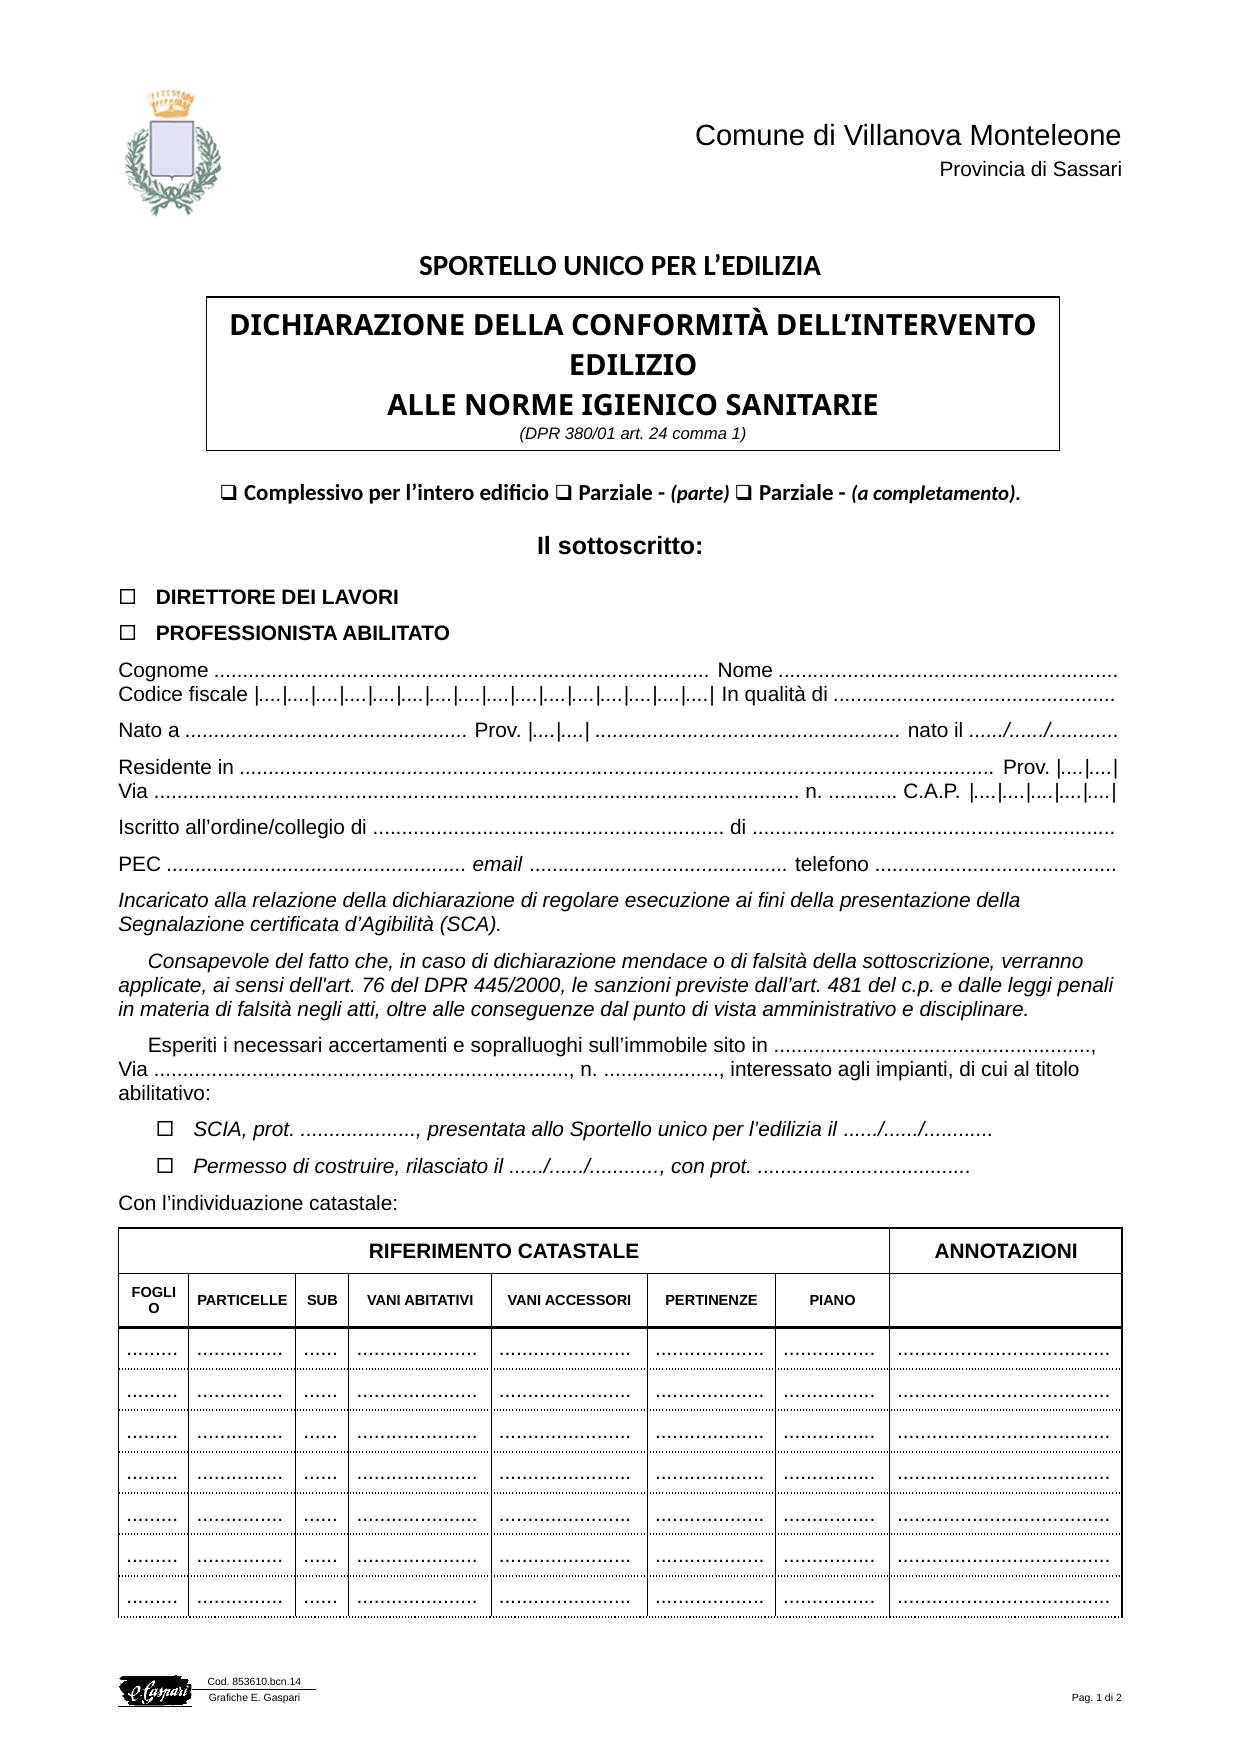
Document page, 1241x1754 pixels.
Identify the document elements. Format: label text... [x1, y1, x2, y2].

table_header ANNOTAZIONI [890, 1229, 1121, 1273]
text Residente in ................................................................................................................................... Prov. |....|....| Via ................................................................................................................ n. ............ C.A.P. |....|....|....|....|....| [118, 755, 1122, 803]
table_cell ...... [296, 1533, 348, 1574]
table_cell ................... [648, 1451, 775, 1492]
list DIRETTORE DEI LAVORI [118, 585, 1122, 609]
list SCIA, prot. ...................., presentata allo Sportello unico per l’edilizia il ....../....../............ [156, 1117, 1122, 1141]
text Esperiti i necessari accertamenti e sopralluoghi sull’immobile sito in ......................................................., Via ........................................................................, n. ...................., interessato agli impianti, di cui al titolo abilitativo: [118, 1033, 1122, 1105]
table_cell ................... [648, 1409, 775, 1451]
list PROFESSIONISTA ABILITATO [118, 621, 1122, 645]
table_cell ............... [189, 1533, 295, 1574]
table_cell ....................... [492, 1368, 647, 1409]
text  Complessivo per l’intero edificio  Parziale - (parte)  Parziale - (a completamento). [118, 478, 1122, 506]
table_cell ....................... [492, 1451, 647, 1492]
text Comune di Villanova Monteleone [224, 118, 1122, 152]
text PEC .................................................... email ............................................. telefono .......................................... [118, 852, 1122, 876]
table_cell ............... [189, 1575, 295, 1616]
table_cell ...... [296, 1329, 348, 1368]
table_cell ..................... [349, 1409, 491, 1451]
table_cell ................ [776, 1329, 889, 1368]
table_cell ......... [119, 1575, 188, 1616]
table_cell ......... [119, 1368, 188, 1409]
table_cell ...... [296, 1451, 348, 1492]
text Iscritto all’ordine/collegio di ............................................................. di ............................................................... [118, 815, 1122, 839]
table_cell ......... [119, 1492, 188, 1533]
table_cell PARTICELLE [189, 1274, 295, 1326]
table_cell ..................... [349, 1329, 491, 1368]
table_cell ...... [296, 1368, 348, 1409]
text Incaricato alla relazione della dichiarazione di regolare esecuzione ai fini della presentazione della Segnalazione certificata d’Agibilità (SCA). [118, 888, 1122, 936]
table_cell ............... [189, 1329, 295, 1368]
table_cell ..................................... [890, 1575, 1121, 1616]
picture [122, 87, 224, 219]
table_cell ................... [648, 1492, 775, 1533]
table_cell ....................... [492, 1329, 647, 1368]
text Nato a ................................................. Prov. |....|....| ..................................................... nato il ....../....../............ [118, 718, 1122, 742]
table_cell ................ [776, 1368, 889, 1409]
table_cell VANI ACCESSORI [492, 1274, 647, 1326]
table_cell ................... [648, 1329, 775, 1368]
table_cell ................ [776, 1409, 889, 1451]
list Permesso di costruire, rilasciato il ....../....../............, con prot. ..................................... [156, 1154, 1122, 1178]
table_cell ..................................... [890, 1492, 1121, 1533]
table_cell ...... [296, 1492, 348, 1533]
table_cell PIANO [776, 1274, 889, 1326]
table_cell ..................... [349, 1368, 491, 1409]
text Cognome ...................................................................................... Nome ........................................................... Codice fiscale |....|....|....|....|....|....|....|....|....|....|....|....|....|....|....|....| In qualità di ................................................. [118, 658, 1122, 706]
table_cell ..................................... [890, 1409, 1121, 1451]
table_cell ................ [776, 1492, 889, 1533]
table_cell PERTINENZE [648, 1274, 775, 1326]
table_cell ......... [119, 1329, 188, 1368]
table_cell ................... [648, 1533, 775, 1574]
table_cell ..................... [349, 1451, 491, 1492]
table_cell ..................... [349, 1575, 491, 1616]
table_cell FOGLIO [119, 1274, 188, 1326]
table_cell ......... [119, 1533, 188, 1574]
subtitle SPORTELLO UNICO PER L’EDILIZIA [118, 247, 1122, 282]
table_cell ....................... [492, 1409, 647, 1451]
table_cell ...... [296, 1575, 348, 1616]
text Il sottoscritto: [118, 531, 1122, 560]
table_cell ............... [189, 1409, 295, 1451]
table_cell ................ [776, 1451, 889, 1492]
picture [118, 1674, 192, 1706]
text Provincia di Sassari [224, 157, 1122, 181]
table_cell ............... [189, 1492, 295, 1533]
table_cell SUB [296, 1274, 348, 1326]
table_cell ....................... [492, 1492, 647, 1533]
table_cell ............... [189, 1368, 295, 1409]
table_cell ............... [189, 1451, 295, 1492]
table_cell ................... [648, 1368, 775, 1409]
table_cell ..................................... [890, 1451, 1121, 1492]
table_cell ..................... [349, 1533, 491, 1574]
table_cell ......... [119, 1409, 188, 1451]
text Con l’individuazione catastale: [118, 1190, 1122, 1214]
table_cell ..................................... [890, 1368, 1121, 1409]
table_cell ..................... [349, 1492, 491, 1533]
table_cell ....................... [492, 1533, 647, 1574]
table_cell [890, 1274, 1121, 1326]
table_cell ................... [648, 1575, 775, 1616]
table_header RIFERIMENTO CATASTALE [119, 1229, 889, 1273]
table_cell ...... [296, 1409, 348, 1451]
text Consapevole del fatto che, in caso di dichiarazione mendace o di falsità della sottoscrizione, verranno applicate, ai sensi dell'art. 76 del DPR 445/2000, le sanzioni previste dall’art. 481 del c.p. e dalle leggi penali in materia di falsità negli atti, oltre alle conseguenze dal punto di vista amministrativo e disciplinare. [118, 948, 1122, 1020]
table_cell ..................................... [890, 1533, 1121, 1574]
table_cell ................ [776, 1533, 889, 1574]
table_cell ..................................... [890, 1329, 1121, 1368]
table_cell ....................... [492, 1575, 647, 1616]
table_cell VANI ABITATIVI [349, 1274, 491, 1326]
table_cell ................ [776, 1575, 889, 1616]
table_cell ......... [119, 1451, 188, 1492]
